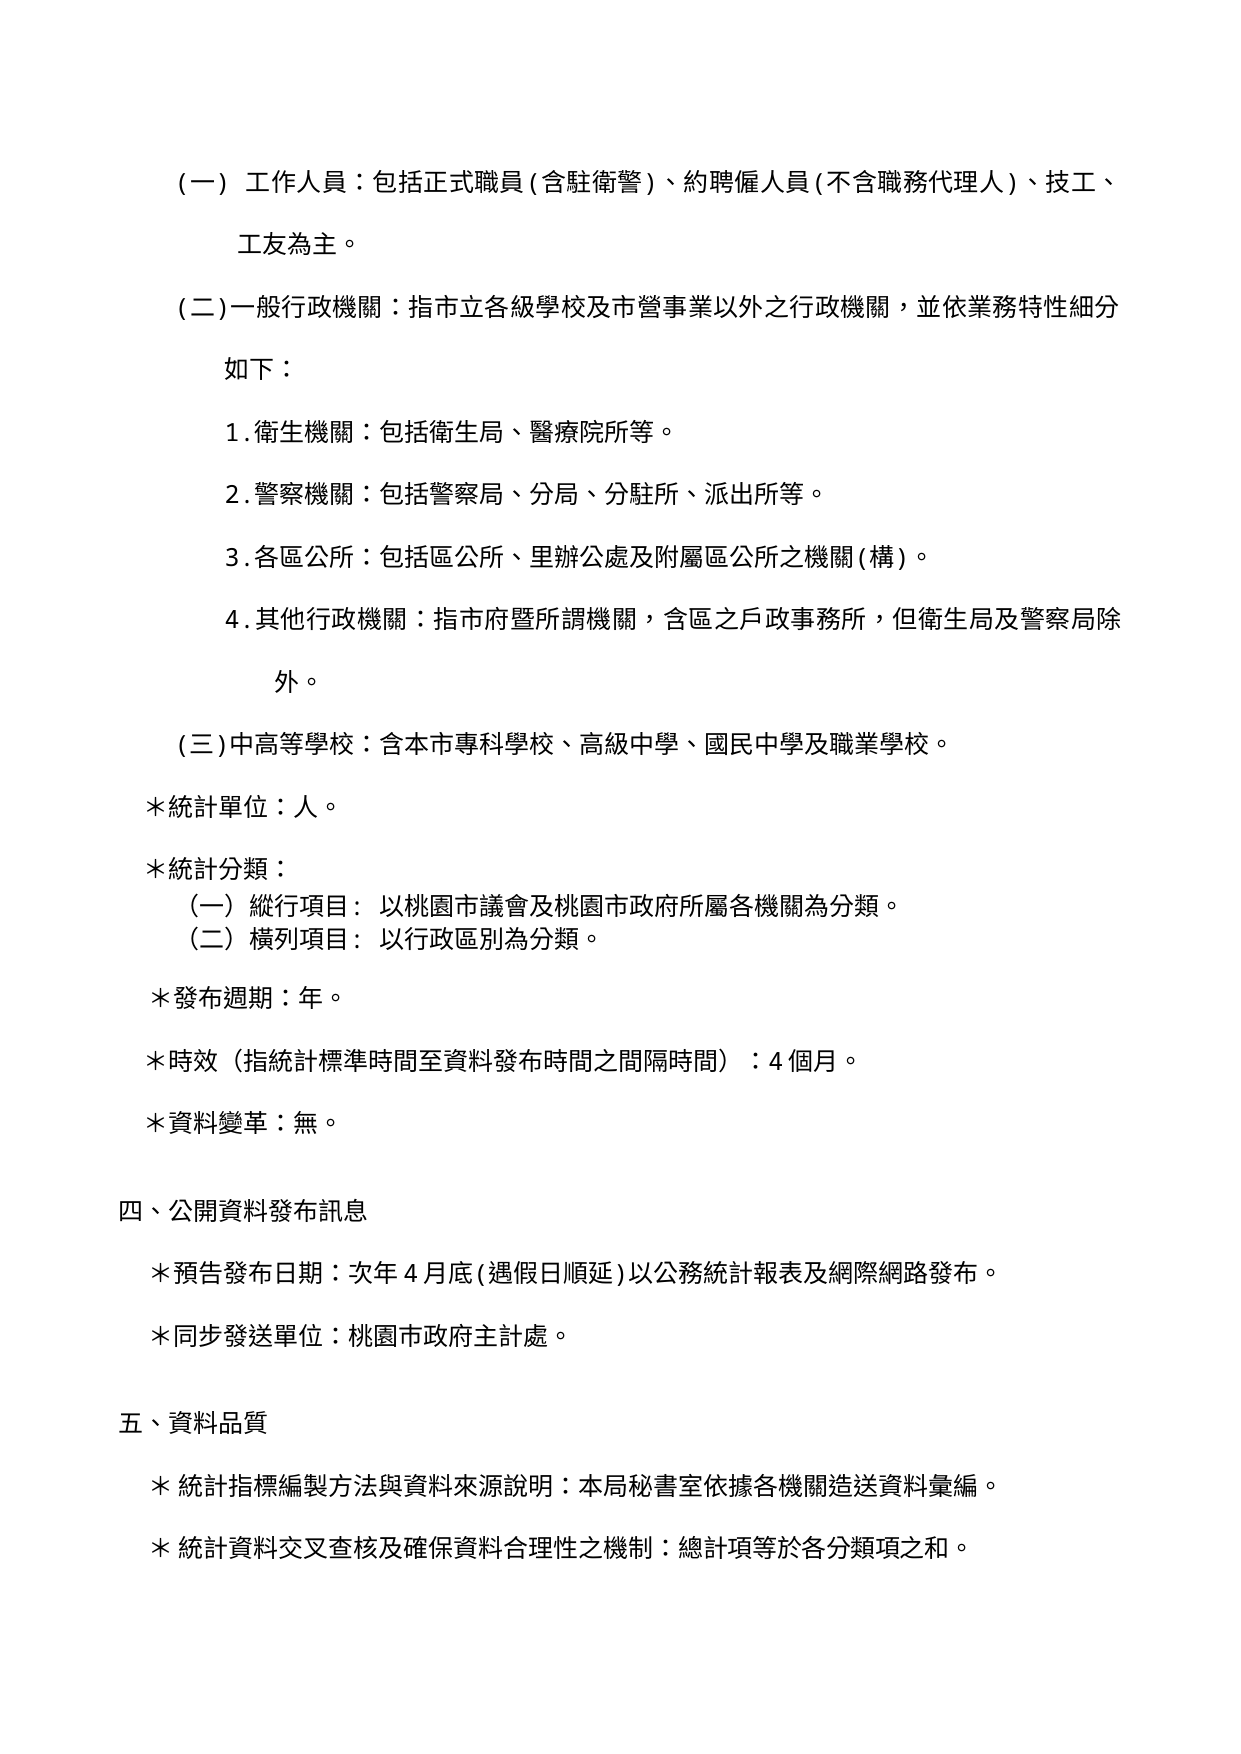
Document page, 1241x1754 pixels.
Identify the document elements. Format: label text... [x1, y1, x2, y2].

text 五、資料品質 [118, 1380, 1122, 1443]
list 統計資料交叉查核及確保資料合理性之機制：總計項等於各分類項之和。 [149, 1505, 1122, 1568]
text ＊統計單位：人。 [118, 764, 1122, 826]
text ＊統計分類： [118, 826, 1122, 889]
text 2.警察機關：包括警察局、分局、分駐所、派出所等。 [224, 451, 1122, 514]
text (二)一般行政機關：指市立各級學校及市營事業以外之行政機關，並依業務特性細分如下： [174, 264, 1122, 389]
text 1.衛生機關：包括衛生局、醫療院所等。 [224, 389, 1122, 451]
text ＊發布週期：年。 [118, 955, 1122, 1018]
text ＊預告發布日期：次年4月底(遇假日順延)以公務統計報表及網際網路發布。 [118, 1230, 1122, 1293]
text （二）橫列項目: 以行政區別為分類。 [174, 922, 1122, 955]
text 3.各區公所：包括區公所、里辦公處及附屬區公所之機關(構)。 [224, 514, 1122, 576]
text ＊同步發送單位：桃園巿政府主計處。 [118, 1293, 1122, 1355]
text （一）縱行項目: 以桃園市議會及桃園市政府所屬各機關為分類。 [174, 889, 1122, 922]
text ＊時效（指統計標準時間至資料發布時間之間隔時間）：4個月。 [118, 1018, 1122, 1080]
text 四、公開資料發布訊息 [118, 1168, 1122, 1230]
text (三)中高等學校：含本市專科學校、高級中學、國民中學及職業學校。 [174, 701, 1122, 764]
text (一) 工作人員：包括正式職員(含駐衛警)、約聘僱人員(不含職務代理人)、技工、工友為主。 [174, 139, 1122, 264]
list 統計指標編製方法與資料來源說明：本局秘書室依據各機關造送資料彙編。 [149, 1443, 1122, 1505]
text 4.其他行政機關：指市府暨所謂機關，含區之戶政事務所，但衛生局及警察局除外。 [224, 576, 1122, 701]
text ＊資料變革：無。 [118, 1080, 1122, 1143]
